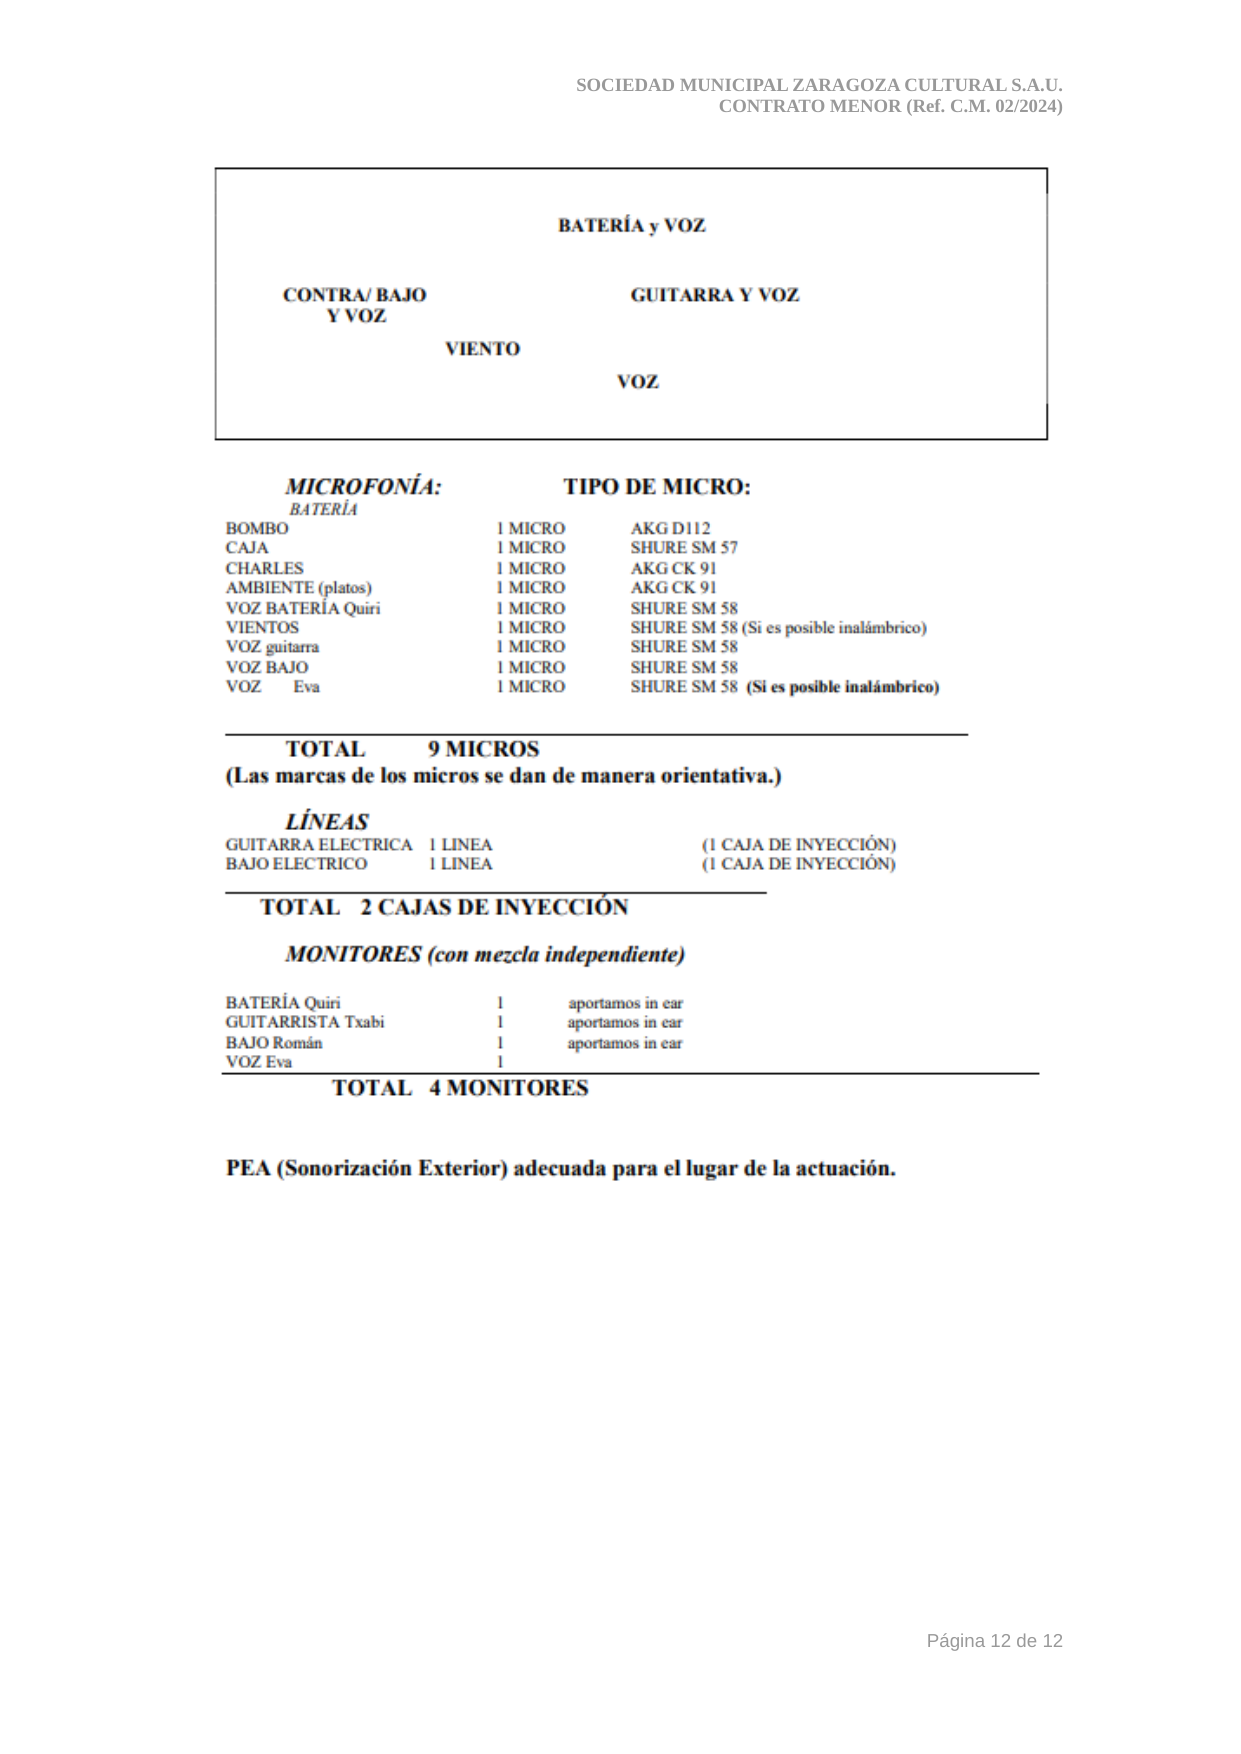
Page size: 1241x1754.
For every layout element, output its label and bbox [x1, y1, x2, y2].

picture [177, 147, 1071, 1200]
